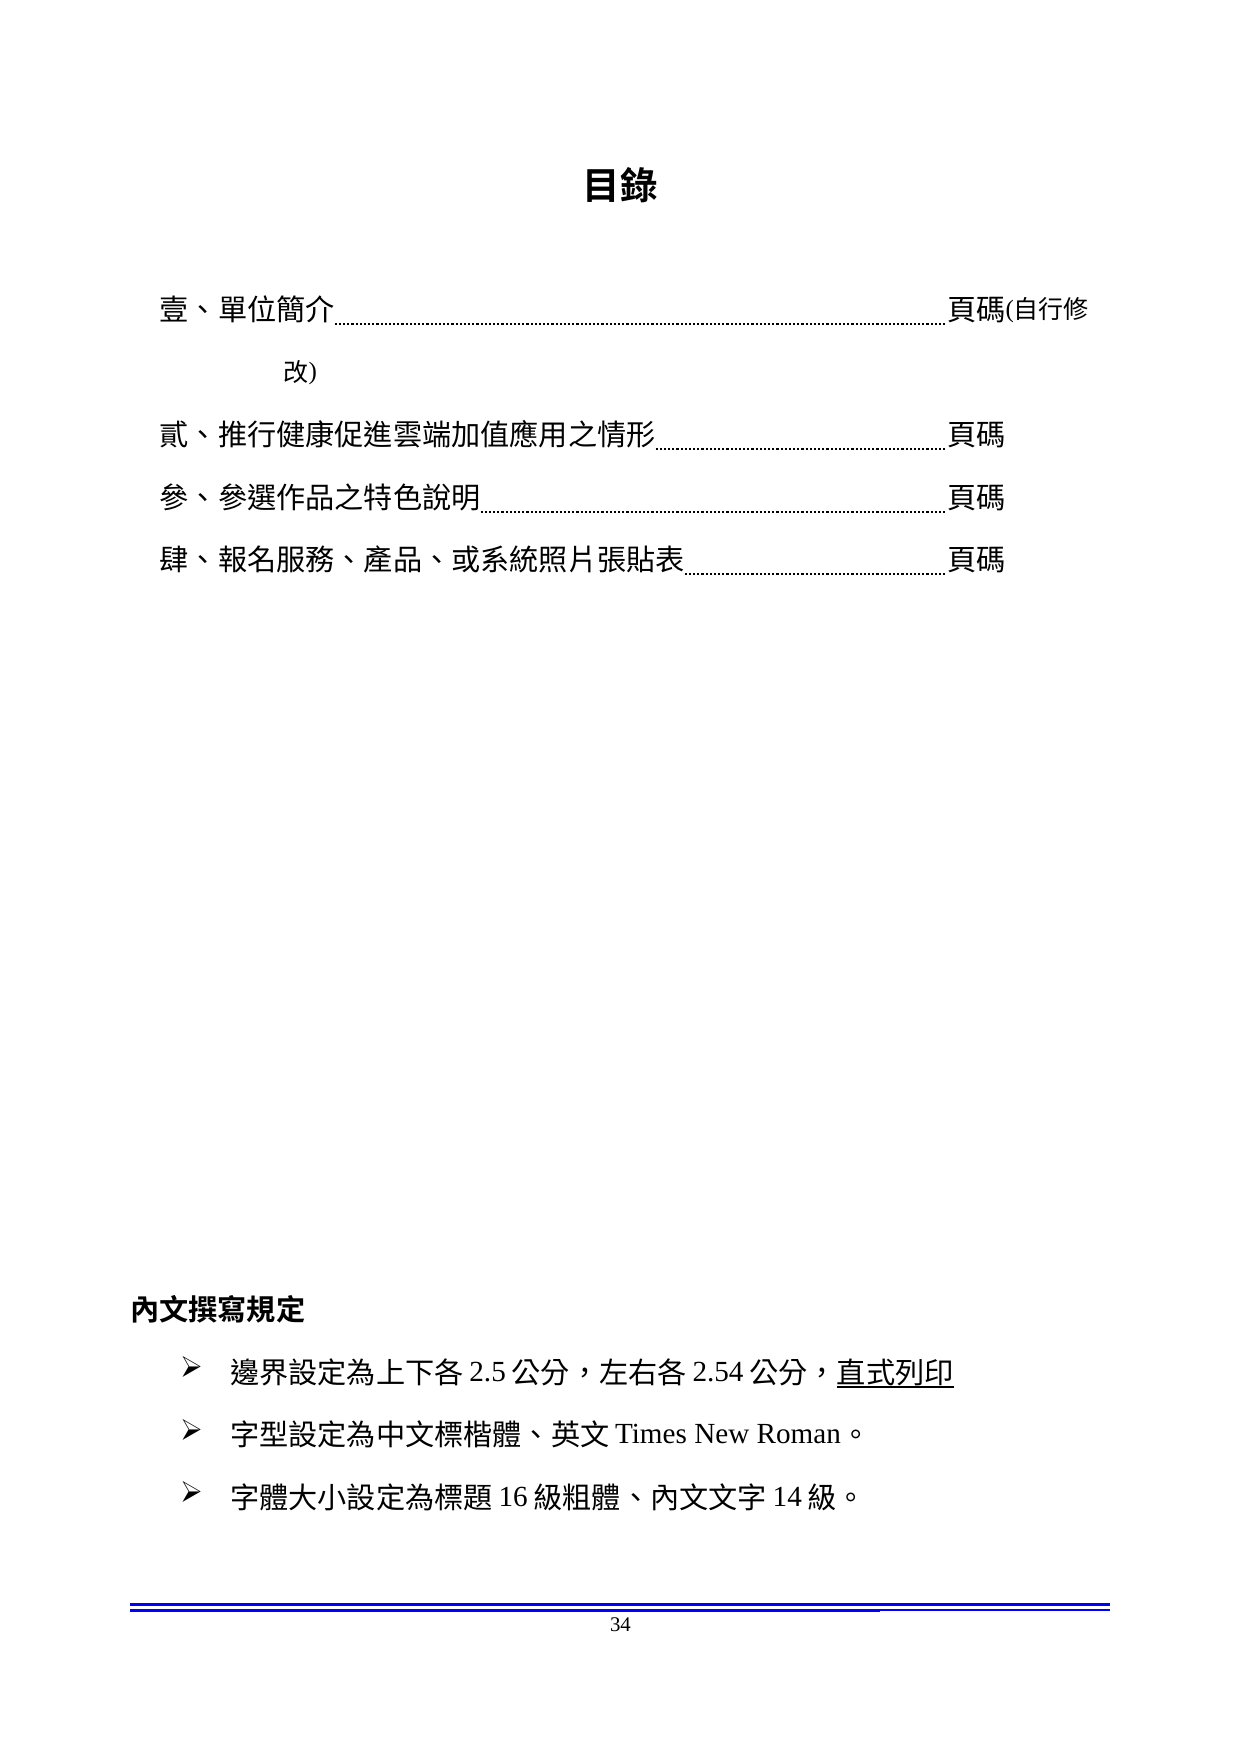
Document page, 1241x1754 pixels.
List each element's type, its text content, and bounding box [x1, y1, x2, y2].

text 內文撰寫規定 [130, 1266, 1110, 1329]
list 邊界設定為上下各2.5公分，左右各2.54公分，直式列印 [180, 1329, 1110, 1391]
list 字體大小設定為標題16級粗體、內文文字14級。 [180, 1454, 1110, 1516]
text 目錄 [130, 141, 1110, 204]
list 參選作品之特色說明 頁碼 [159, 454, 1110, 516]
list 報名服務、產品、或系統照片張貼表 頁碼 [159, 516, 1110, 579]
list 字型設定為中文標楷體、英文Times New Roman。 [180, 1391, 1110, 1454]
list 單位簡介 頁碼(自行修改) [159, 266, 1110, 391]
list 推行健康促進雲端加值應用之情形 頁碼 [159, 391, 1110, 454]
